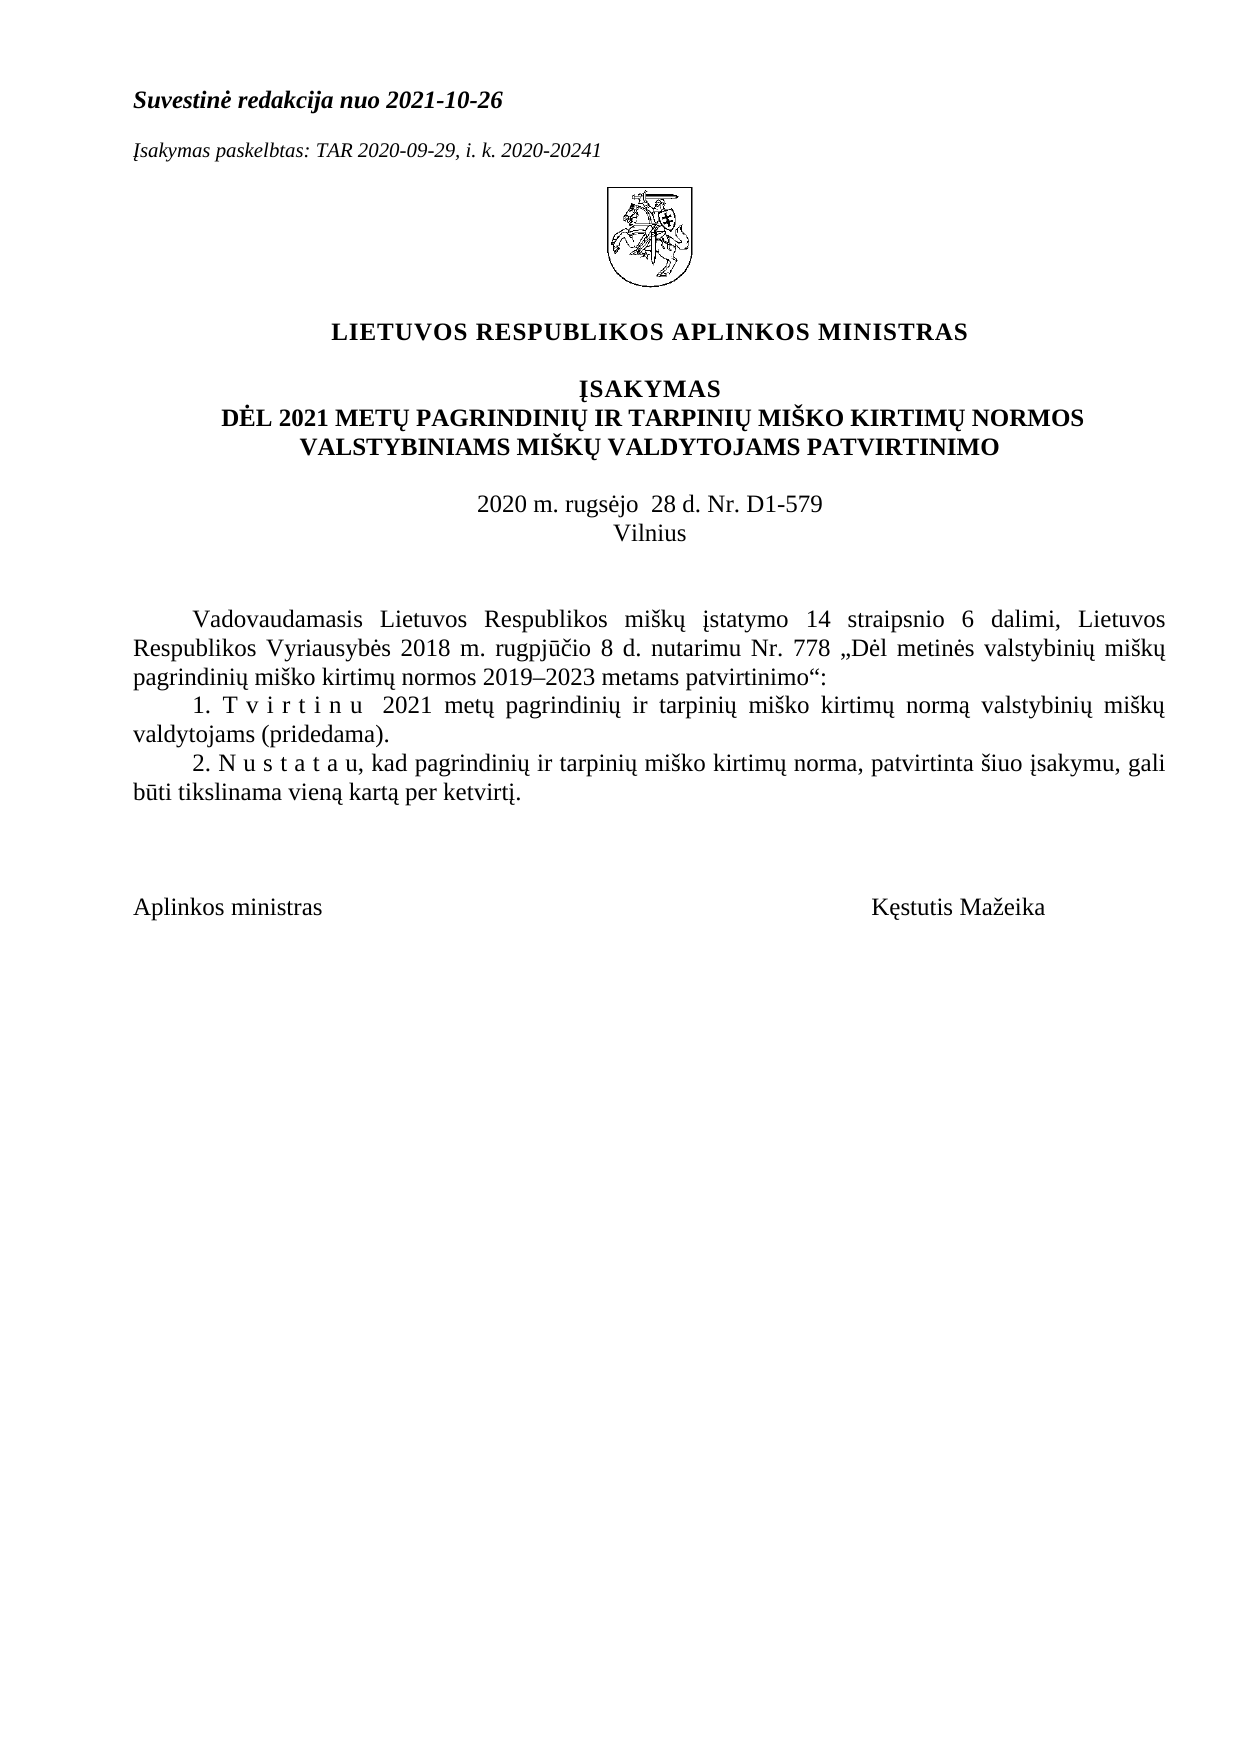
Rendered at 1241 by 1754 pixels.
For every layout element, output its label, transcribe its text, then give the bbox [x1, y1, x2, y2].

text Aplinkos ministras Kęstutis Mažeika [133, 892, 1167, 920]
text 2020 m. rugsėjo 28 d. Nr. D1-579 [133, 489, 1167, 518]
text Suvestinė redakcija nuo 2021-10-26 [133, 85, 1167, 114]
text ĮSAKYMAS [133, 374, 1167, 403]
text Vilnius [133, 518, 1167, 547]
text 1. Tvirtinu 2021 metų pagrindinių ir tarpinių miško kirtimų normą valstybinių miškų valdytojams (pridedama). [133, 690, 1167, 748]
text DĖL 2021 metų pagrindinių ir tarpinių miško kirtimų normos valstybiniams miškų valdytojams patvirtinimo [133, 403, 1167, 460]
text Įsakymas paskelbtas: TAR 2020-09-29, i. k. 2020-20241 [133, 138, 1167, 162]
text 2. N u s t a t a u, kad pagrindinių ir tarpinių miško kirtimų norma, patvirtinta šiuo įsakymu, gali būti tikslinama vieną kartą per ketvirtį. [133, 748, 1167, 805]
text Vadovaudamasis Lietuvos Respublikos miškų įstatymo 14 straipsnio 6 dalimi, Lietuvos Respublikos Vyriausybės 2018 m. rugpjūčio 8 d. nutarimu Nr. 778 „Dėl metinės valstybinių miškų pagrindinių miško kirtimų normos 2019–2023 metams patvirtinimo“: [133, 604, 1167, 690]
text LIETUVOS RESPUBLIKOS APLINKOS MINISTRAS [133, 317, 1167, 345]
